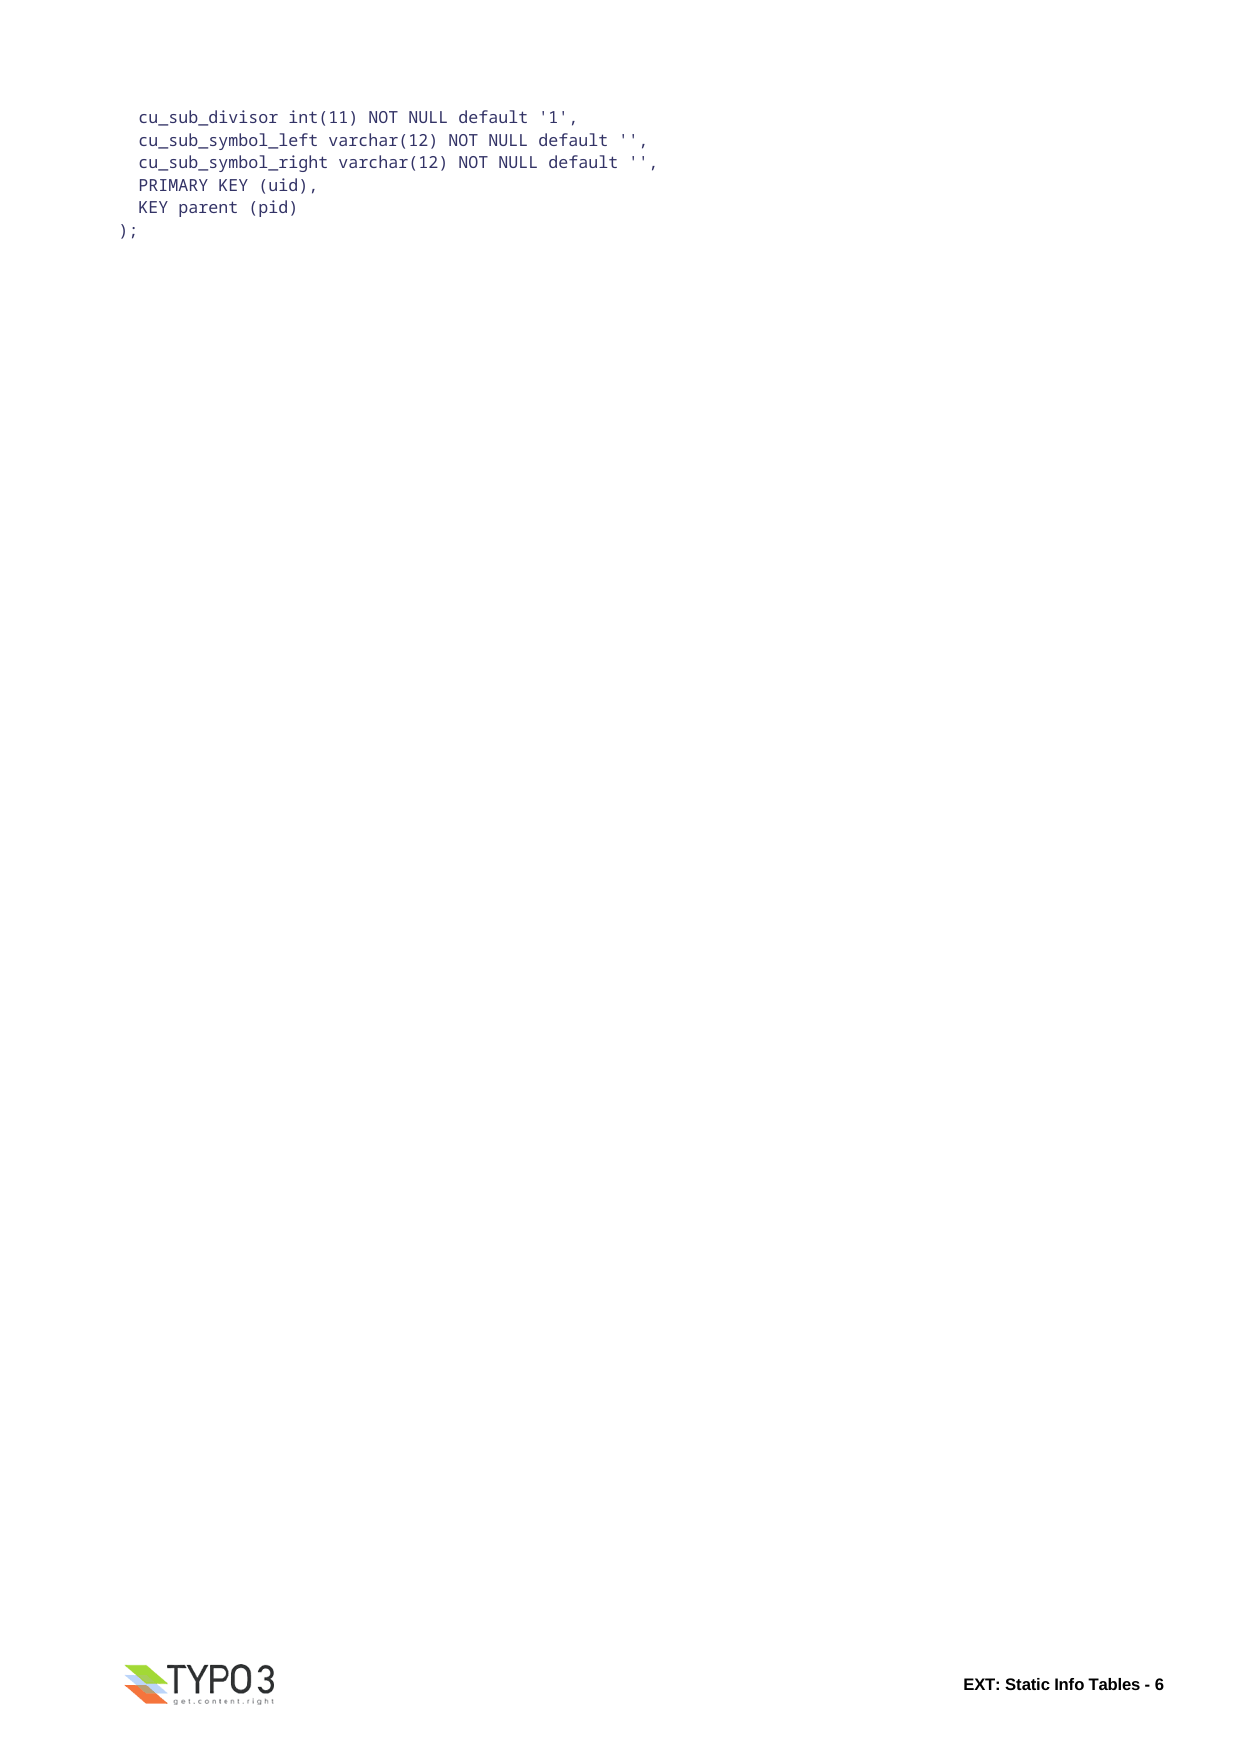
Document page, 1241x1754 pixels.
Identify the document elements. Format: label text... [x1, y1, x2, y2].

text ); [118, 219, 1163, 241]
text PRIMARY KEY (uid), [118, 174, 1163, 196]
text KEY parent (pid) [118, 196, 1163, 219]
text cu_sub_symbol_left varchar(12) NOT NULL default '', [118, 129, 1163, 151]
text cu_sub_symbol_right varchar(12) NOT NULL default '', [118, 151, 1163, 174]
text cu_sub_divisor int(11) NOT NULL default '1', [118, 106, 1163, 129]
picture [119, 1659, 280, 1710]
